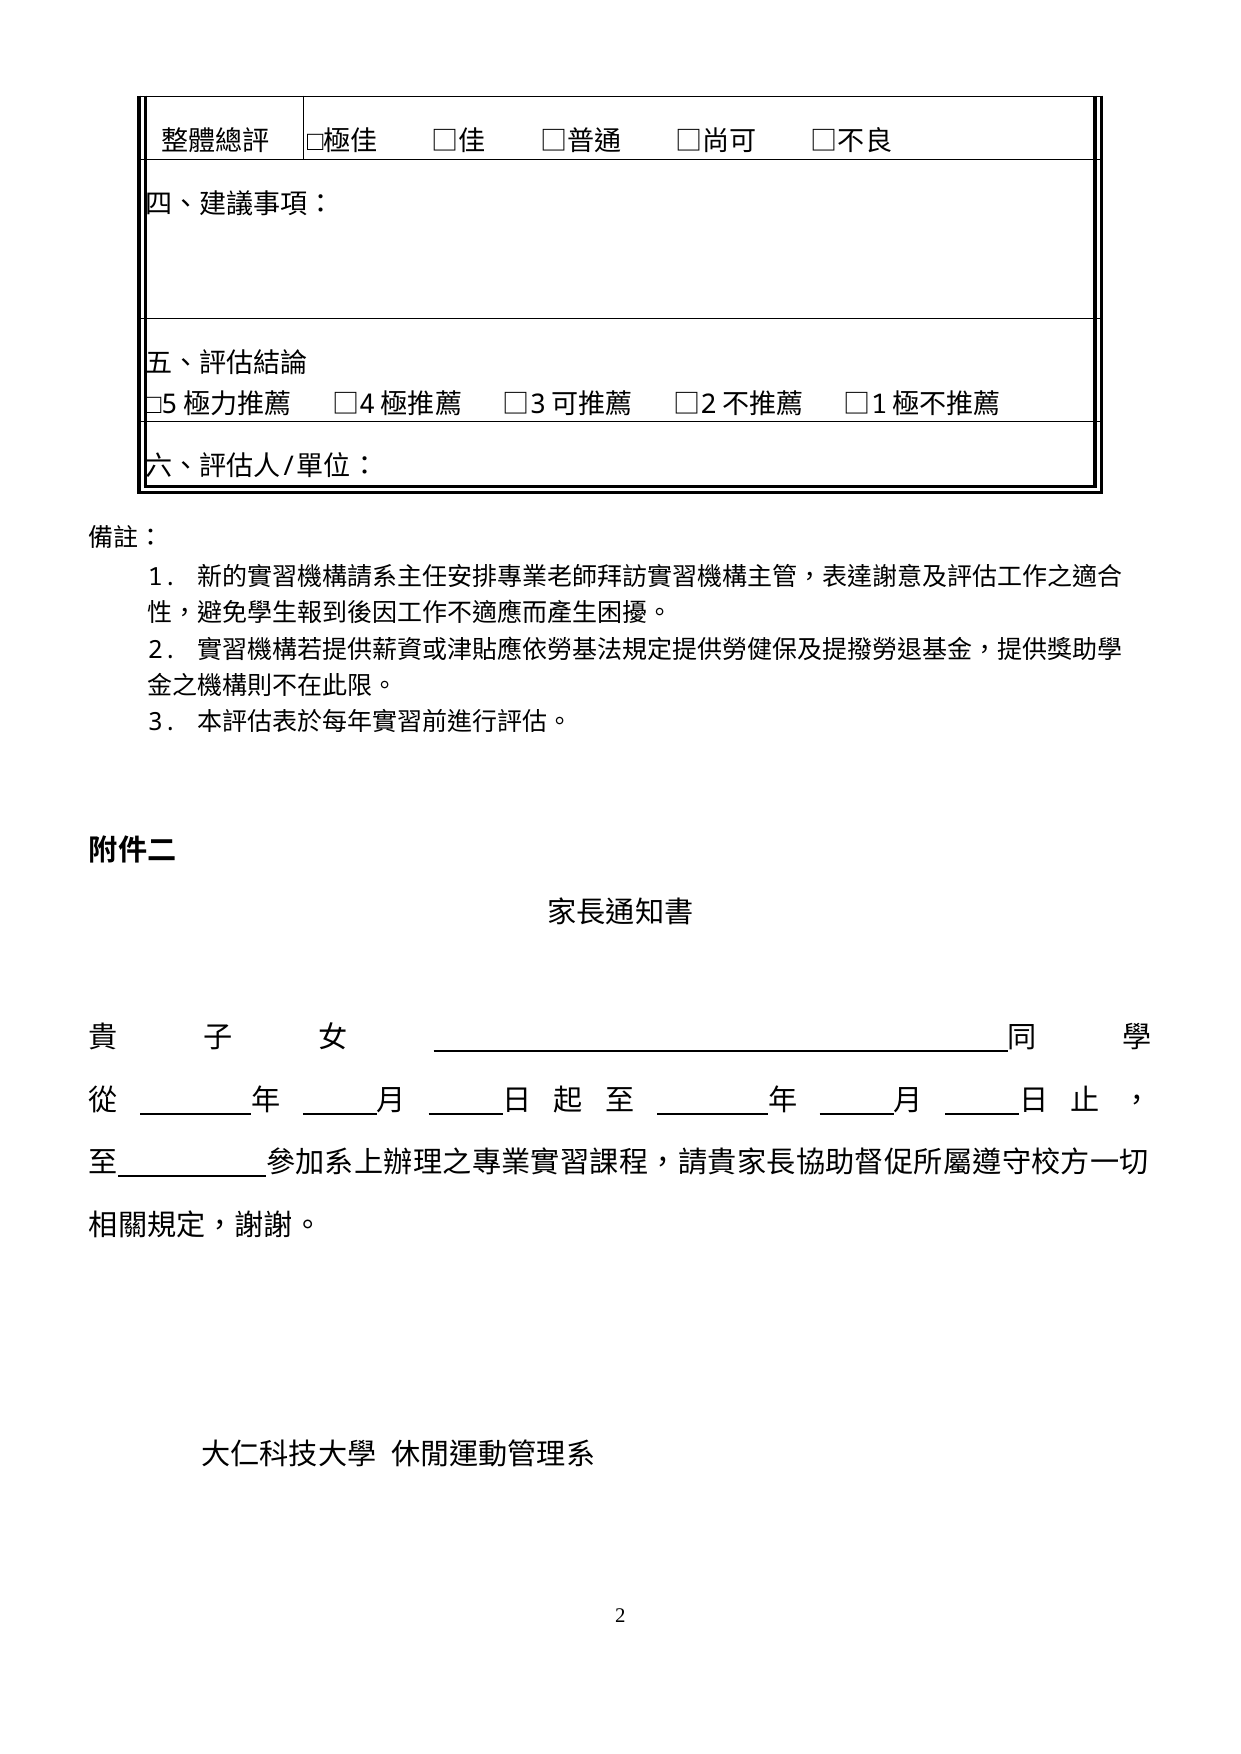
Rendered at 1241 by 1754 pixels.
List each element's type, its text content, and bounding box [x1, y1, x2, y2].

text 貴子女 同學 從 年 月 日起至 年 月 日止， 至 參加系上辦理之專業實習課程，請貴家長協助督促所屬遵守校方一切相關規定，謝謝。 [89, 993, 1152, 1243]
table_cell 整體總評 [147, 97, 303, 159]
table_cell 六、評估人/單位： [147, 422, 1093, 485]
text 備註： [89, 494, 1152, 557]
text 大仁科技大學 休閒運動管理系 [201, 1431, 1152, 1473]
list 新的實習機構請系主任安排專業老師拜訪實習機構主管，表達謝意及評估工作之適合性，避免學生報到後因工作不適應而產生困擾。 [148, 557, 1131, 629]
table_cell 四、建議事項： [147, 160, 1093, 318]
text 附件二 [89, 806, 1152, 868]
list 本評估表於每年實習前進行評估。 [148, 702, 1152, 738]
list 實習機構若提供薪資或津貼應依勞基法規定提供勞健保及提撥勞退基金，提供獎助學金之機構則不在此限。 [148, 629, 1131, 702]
text 家長通知書 [89, 868, 1152, 931]
table_cell 五、評估結論 □5極力推薦 □4極推薦 □3可推薦 □2不推薦 □1極不推薦 [147, 319, 1093, 421]
table_cell □極佳 □佳 □普通 □尚可 □不良 [304, 97, 1093, 159]
